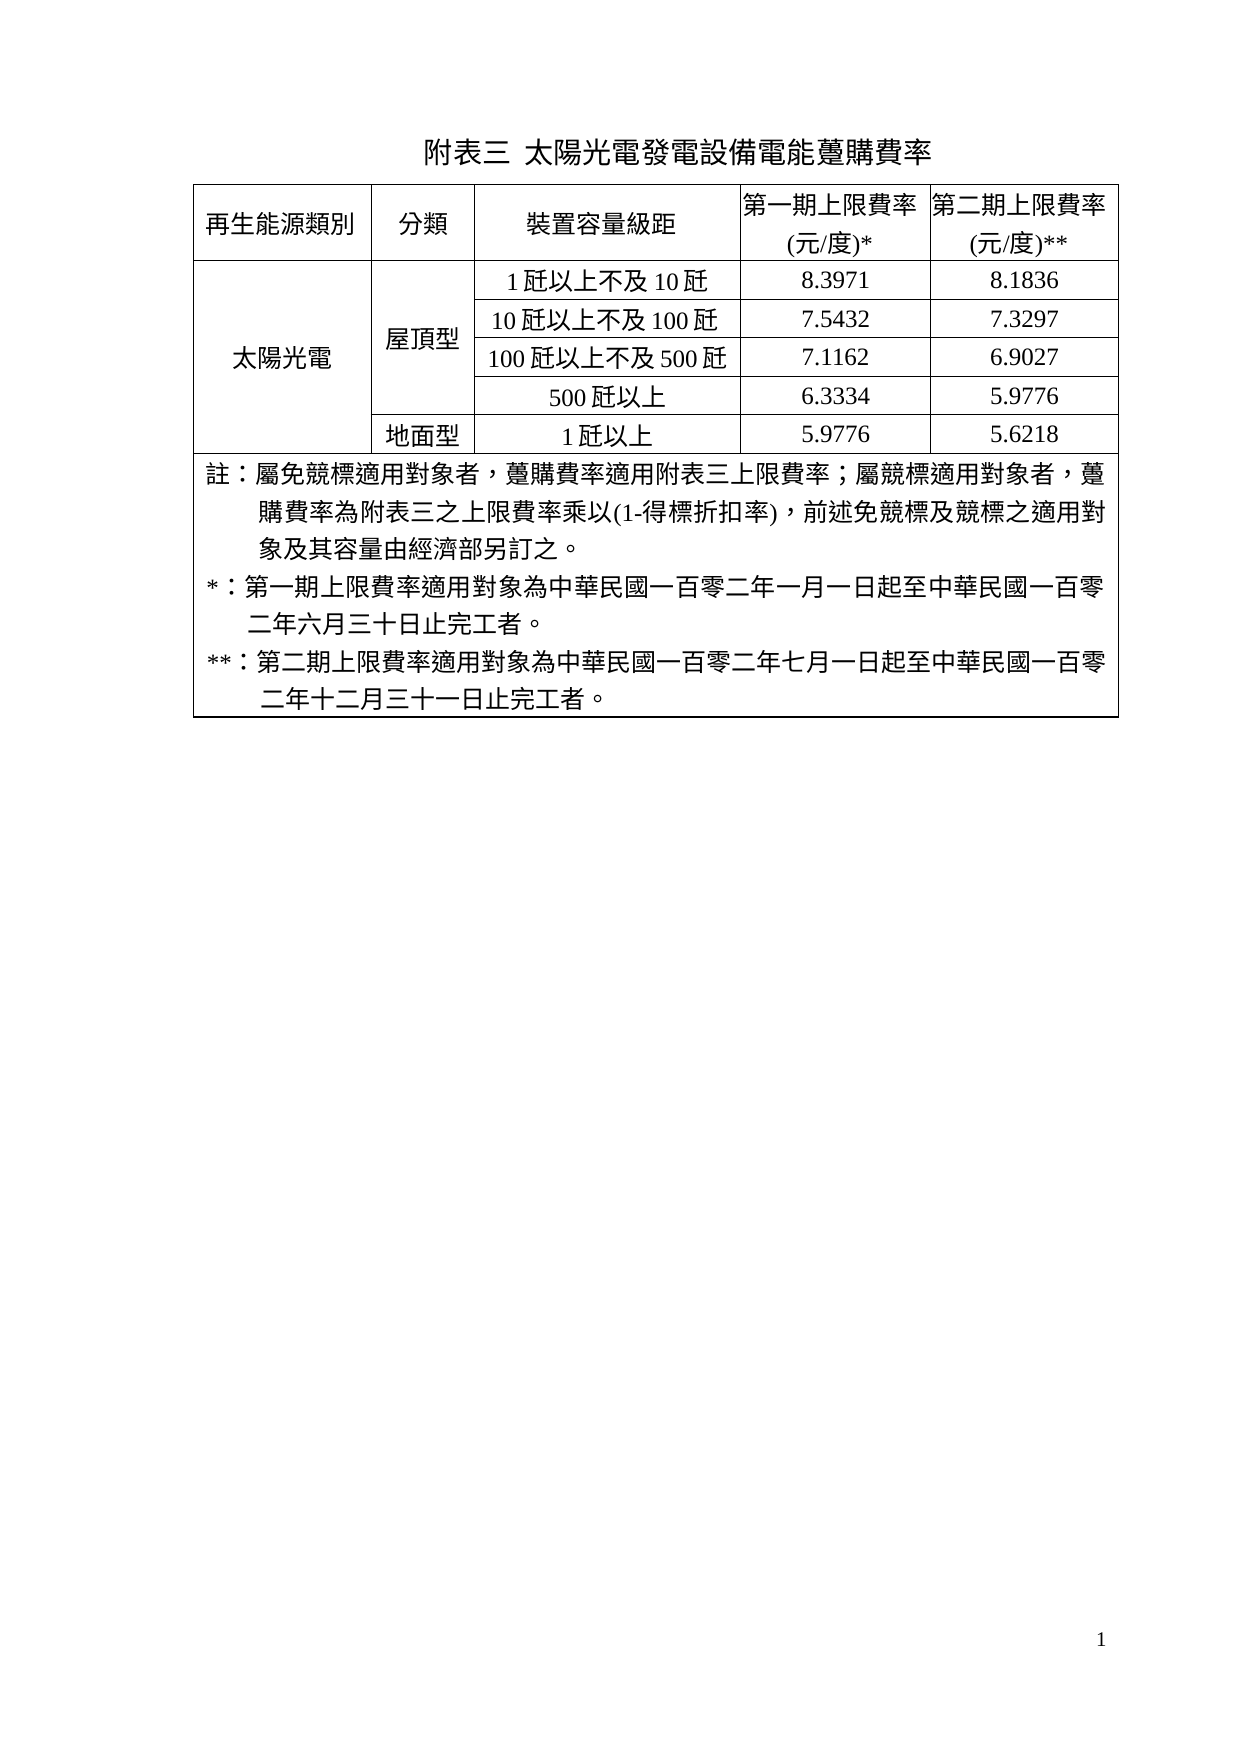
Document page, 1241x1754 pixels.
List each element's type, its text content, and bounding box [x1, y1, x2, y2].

table_cell 8.1836 [931, 261, 1118, 299]
table_cell 5.9776 [931, 377, 1118, 414]
text 附表三 太陽光電發電設備電能躉購費率 [250, 129, 1106, 172]
table_header 分類 [372, 185, 474, 260]
table_header 第一期上限費率(元/度)* [741, 185, 930, 260]
table_header 第二期上限費率(元/度)** [931, 185, 1118, 260]
table_cell 5.6218 [931, 415, 1118, 453]
table_cell 6.9027 [931, 338, 1118, 376]
table_cell 8.3971 [741, 261, 930, 299]
table_cell 500瓩以上 [475, 377, 740, 414]
table_cell 註：屬免競標適用對象者，躉購費率適用附表三上限費率；屬競標適用對象者，躉購費率為附表三之上限費率乘以(1-得標折扣率)，前述免競標及競標之適用對象及其容量由經濟部另訂之。 *：第一期上限費率適用對象為中華民國一百零二年一月一日起至中華民國一百零二年六月三十日止完工者。 **：第二期上限費率適用對象為中華民國一百零二年七月一日起至中華民國一百零二年十二月三十一日止完工者。 [194, 454, 1118, 716]
table_cell 100瓩以上不及500瓩 [475, 338, 740, 376]
table_cell 7.3297 [931, 300, 1118, 337]
table_cell 10瓩以上不及100瓩 [475, 300, 740, 337]
table_cell 1瓩以上 [475, 415, 740, 453]
table_cell 7.1162 [741, 338, 930, 376]
table_cell 7.5432 [741, 300, 930, 337]
table_header 裝置容量級距 [475, 185, 740, 260]
table_cell 屋頂型 [372, 261, 474, 414]
table_header 再生能源類別 [194, 185, 371, 260]
table_cell 1瓩以上不及10瓩 [475, 261, 740, 299]
table_cell 地面型 [372, 415, 474, 453]
table_cell 6.3334 [741, 377, 930, 414]
table_cell 太陽光電 [194, 261, 371, 453]
table_cell 5.9776 [741, 415, 930, 453]
